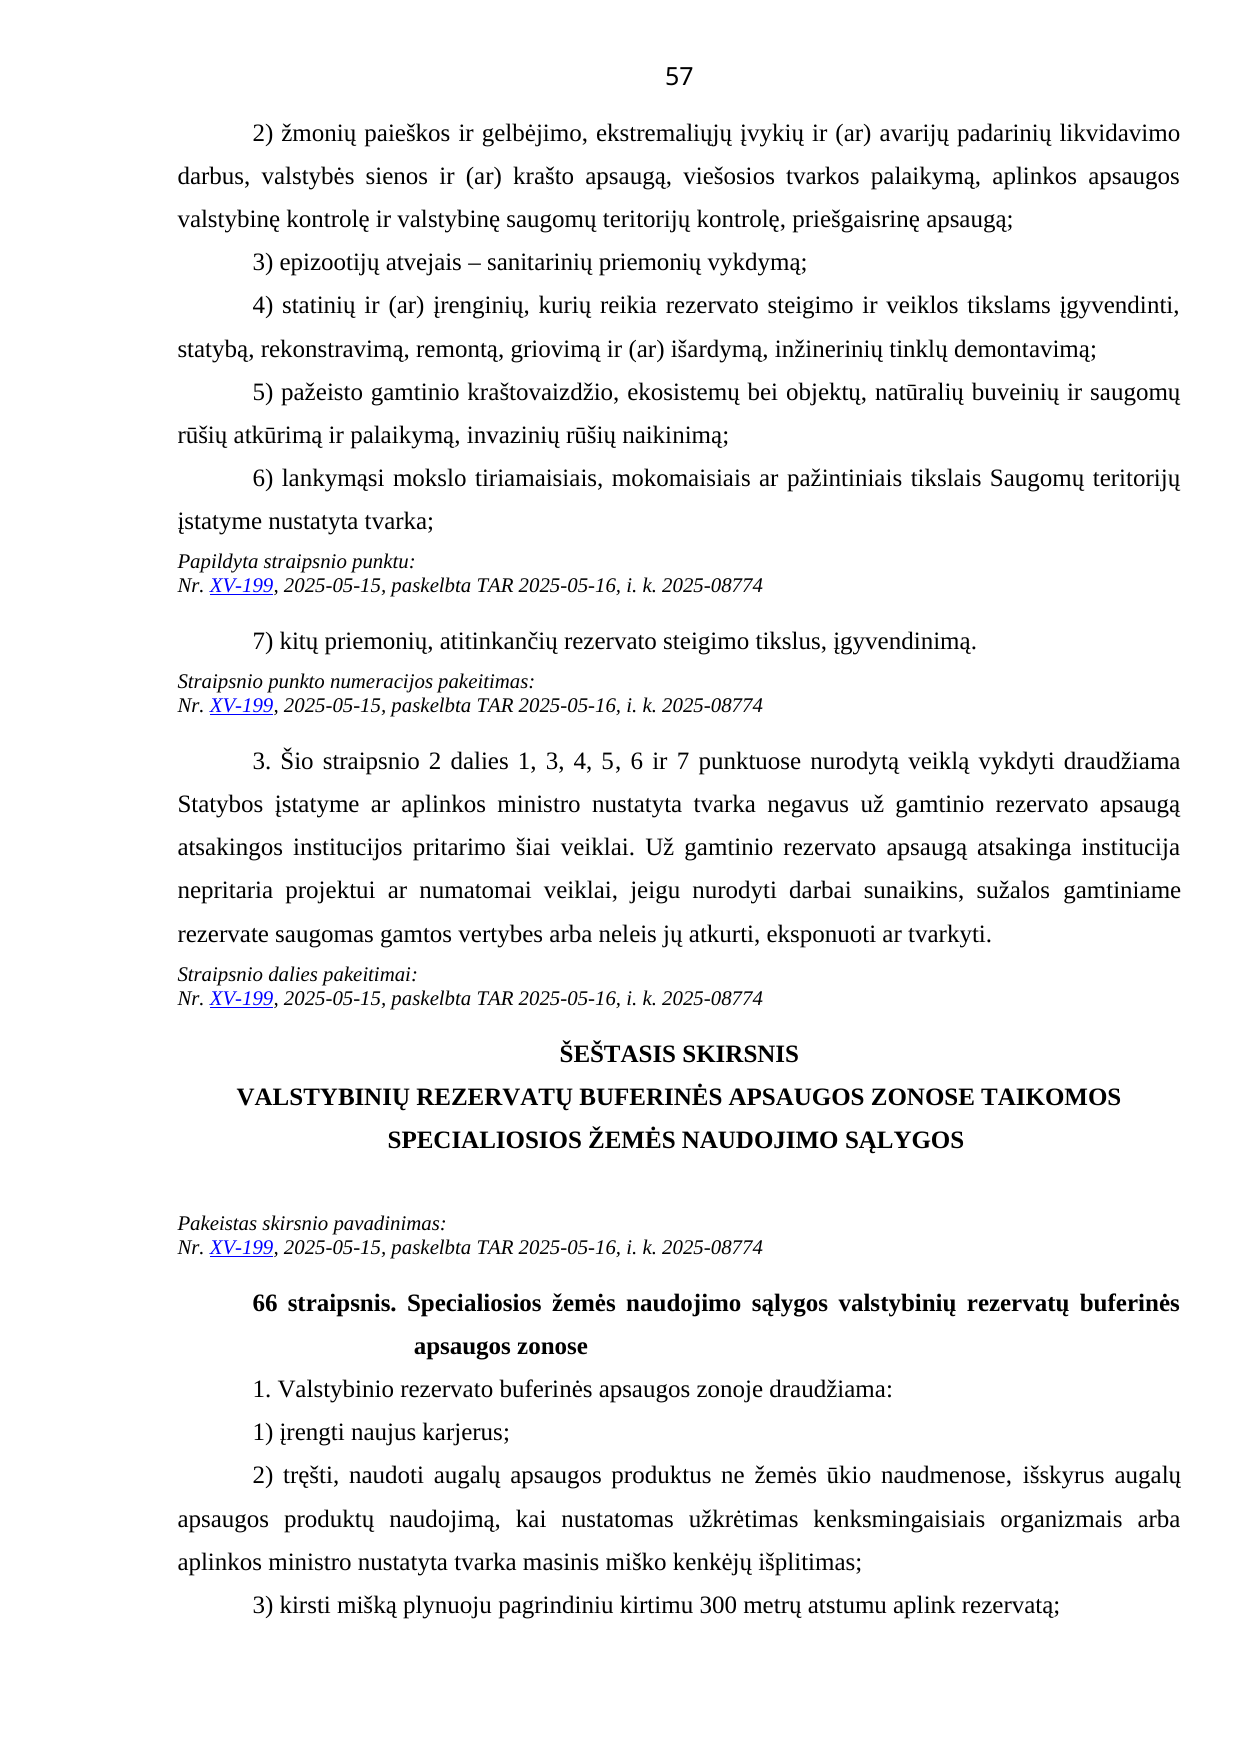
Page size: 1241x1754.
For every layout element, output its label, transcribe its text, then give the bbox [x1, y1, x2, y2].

text 4) statinių ir (ar) įrenginių, kurių reikia rezervato steigimo ir veiklos tikslams įgyvendinti, statybą, rekonstravimą, remontą, griovimą ir (ar) išardymą, inžinerinių tinklų demontavimą; [177, 291, 1181, 362]
text 6) lankymąsi mokslo tiriamaisiais, mokomaisiais ar pažintiniais tikslais Saugomų teritorijų įstatyme nustatyta tvarka; [177, 463, 1181, 535]
text 1) įrengti naujus karjerus; [177, 1417, 1181, 1446]
text 7) kitų priemonių, atitinkančių rezervato steigimo tikslus, įgyvendinimą. [177, 626, 1181, 655]
text 1. Valstybinio rezervato buferinės apsaugos zonoje draudžiama: [177, 1374, 1181, 1403]
text ŠEŠTASIS SKIRSNIS [177, 1039, 1181, 1067]
text 2) žmonių paieškos ir gelbėjimo, ekstremaliųjų įvykių ir (ar) avarijų padarinių likvidavimo darbus, valstybės sienos ir (ar) krašto apsaugą, viešosios tvarkos palaikymą, aplinkos apsaugos valstybinę kontrolę ir valstybinę saugomų teritorijų kontrolę, priešgaisrinę apsaugą; [177, 118, 1181, 233]
text Straipsnio punkto numeracijos pakeitimas: [177, 669, 1181, 693]
text 3) kirsti mišką plynuoju pagrindiniu kirtimu 300 metrų atstumu aplink rezervatą; [177, 1590, 1181, 1619]
text 66 straipsnis. Specialiosios žemės naudojimo sąlygos valstybinių rezervatų buferinės apsaugos zonose [252, 1288, 1181, 1360]
text Nr. XV-199, 2025-05-15, paskelbta TAR 2025-05-16, i. k. 2025-08774 [177, 573, 1181, 597]
text Papildyta straipsnio punktu: [177, 549, 1181, 573]
text 2) tręšti, naudoti augalų apsaugos produktus ne žemės ūkio naudmenose, išskyrus augalų apsaugos produktų naudojimą, kai nustatomas užkrėtimas kenksmingaisiais organizmais arba aplinkos ministro nustatyta tvarka masinis miško kenkėjų išplitimas; [177, 1461, 1181, 1576]
text 3. Šio straipsnio 2 dalies 1, 3, 4, 5, 6 ir 7 punktuose nurodytą veiklą vykdyti draudžiama Statybos įstatyme ar aplinkos ministro nustatyta tvarka negavus už gamtinio rezervato apsaugą atsakingos institucijos pritarimo šiai veiklai. Už gamtinio rezervato apsaugą atsakinga institucija nepritaria projektui ar numatomai veiklai, jeigu nurodyti darbai sunaikins, sužalos gamtiniame rezervate saugomas gamtos vertybes arba neleis jų atkurti, eksponuoti ar tvarkyti. [177, 746, 1181, 947]
text VALSTYBINIŲ REZERVATŲ BUFERINĖS APSAUGOS ZONOSE TAIKOMOS SPECIALIOSIOS ŽEMĖS NAUDOJIMO SĄLYGOS [177, 1082, 1181, 1154]
text Straipsnio dalies pakeitimai: [177, 962, 1181, 986]
text 5) pažeisto gamtinio kraštovaizdžio, ekosistemų bei objektų, natūralių buveinių ir saugomų rūšių atkūrimą ir palaikymą, invazinių rūšių naikinimą; [177, 377, 1181, 449]
text Nr. XV-199, 2025-05-15, paskelbta TAR 2025-05-16, i. k. 2025-08774 [177, 693, 1181, 717]
text Pakeistas skirsnio pavadinimas: [177, 1211, 1181, 1235]
text Nr. XV-199, 2025-05-15, paskelbta TAR 2025-05-16, i. k. 2025-08774 [177, 986, 1181, 1010]
text Nr. XV-199, 2025-05-15, paskelbta TAR 2025-05-16, i. k. 2025-08774 [177, 1235, 1181, 1259]
text 3) epizootijų atvejais – sanitarinių priemonių vykdymą; [177, 247, 1181, 276]
